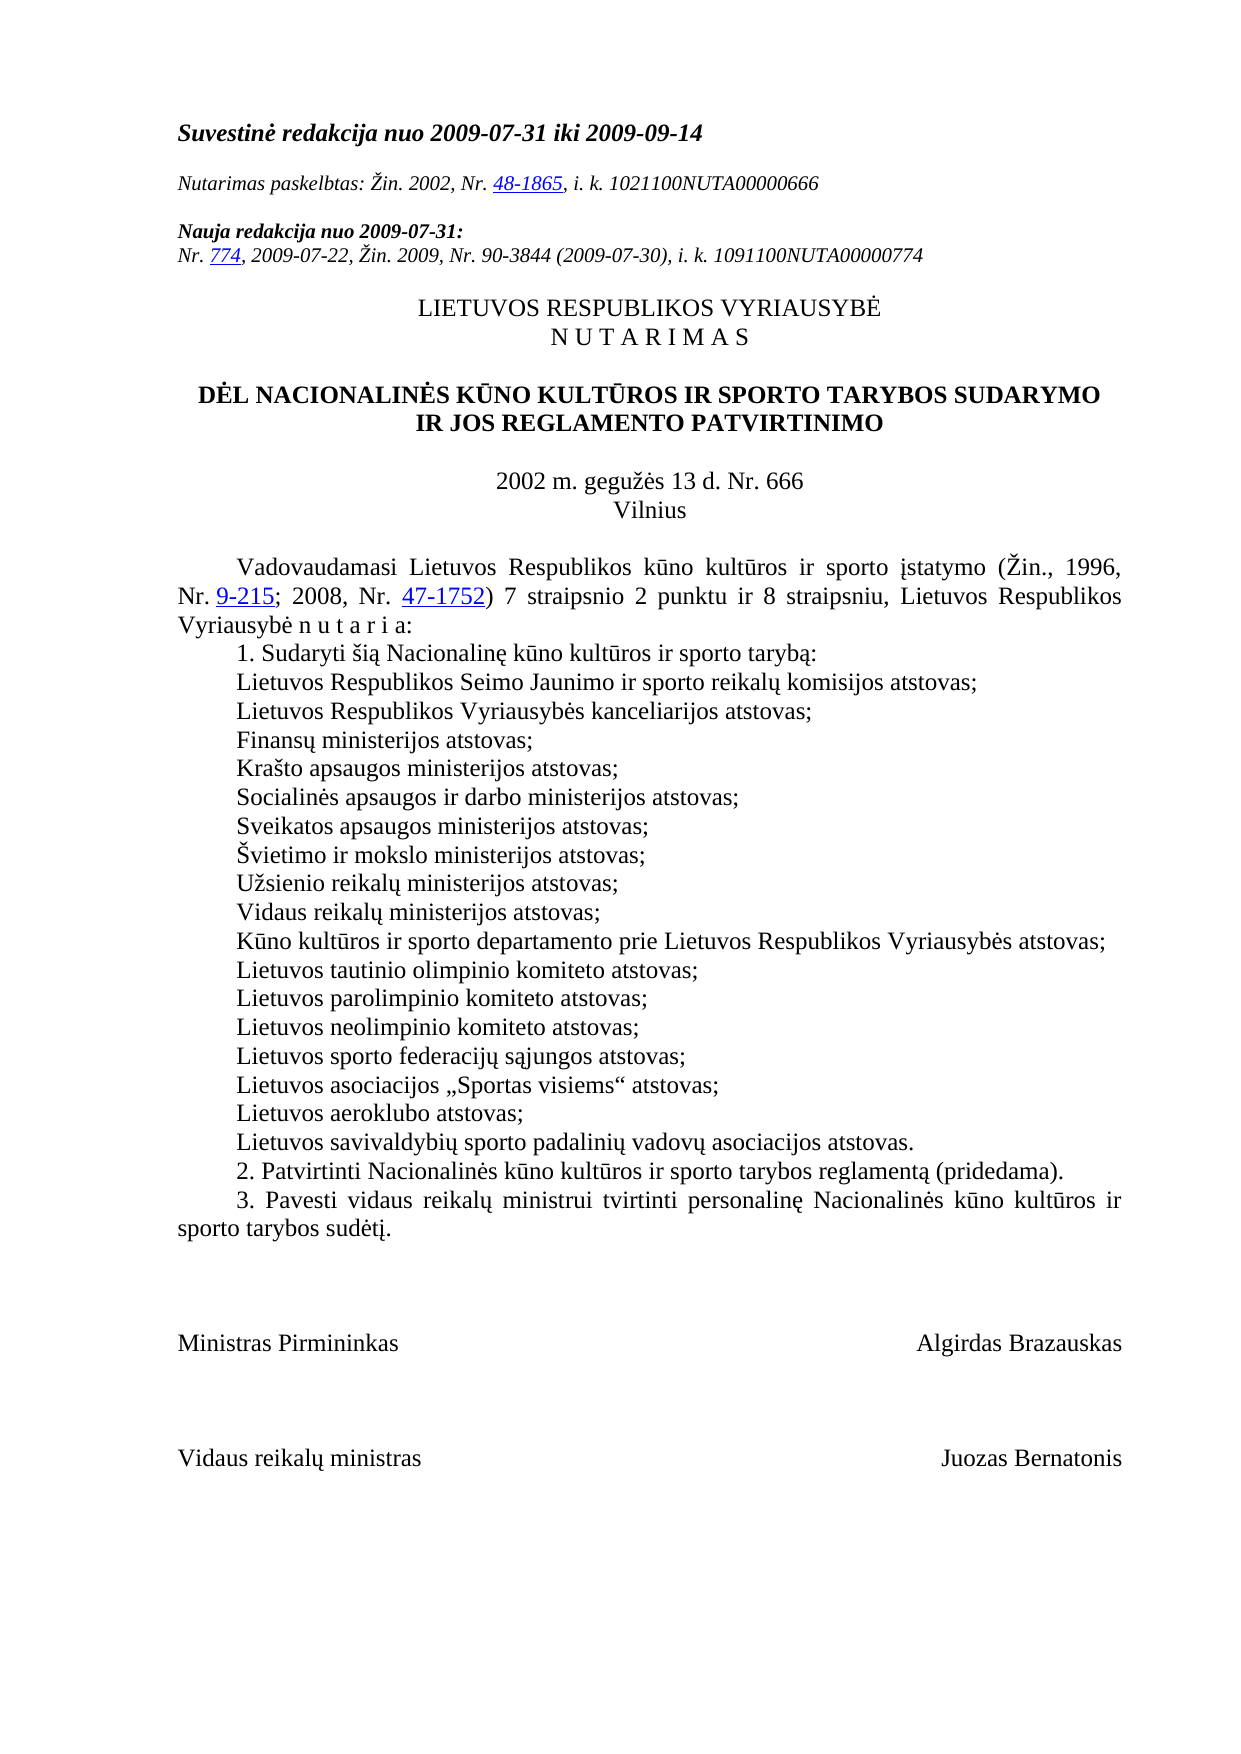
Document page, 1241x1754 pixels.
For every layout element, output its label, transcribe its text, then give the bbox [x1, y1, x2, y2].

text LIETUVOS RESPUBLIKOS VYRIAUSYBĖ [177, 293, 1122, 322]
text Lietuvos neolimpinio komiteto atstovas; [177, 1012, 1122, 1041]
text Lietuvos Respublikos Seimo Jaunimo ir sporto reikalų komisijos atstovas; [177, 667, 1122, 696]
text NUTARIMAS [177, 322, 1122, 351]
text Sveikatos apsaugos ministerijos atstovas; [177, 811, 1122, 840]
text Švietimo ir mokslo ministerijos atstovas; [177, 840, 1122, 868]
text Socialinės apsaugos ir darbo ministerijos atstovas; [177, 782, 1122, 811]
text 3. Pavesti vidaus reikalų ministrui tvirtinti personalinę Nacionalinės kūno kultūros ir sporto tarybos sudėtį. [177, 1185, 1122, 1242]
text Lietuvos Respublikos Vyriausybės kanceliarijos atstovas; [177, 696, 1122, 725]
text 1. Sudaryti šią Nacionalinę kūno kultūros ir sporto tarybą: [177, 638, 1122, 667]
text Nauja redakcija nuo 2009-07-31: [177, 219, 1122, 243]
text Vidaus reikalų ministerijos atstovas; [177, 897, 1122, 926]
text Suvestinė redakcija nuo 2009-07-31 iki 2009-09-14 [177, 118, 1122, 147]
text Ministras Pirmininkas Algirdas Brazauskas [177, 1328, 1122, 1357]
text Lietuvos tautinio olimpinio komiteto atstovas; [177, 955, 1122, 983]
text Nr. 774, 2009-07-22, Žin. 2009, Nr. 90-3844 (2009-07-30), i. k. 1091100NUTA00000774 [177, 243, 1122, 267]
text Lietuvos sporto federacijų sąjungos atstovas; [177, 1041, 1122, 1070]
text Lietuvos parolimpinio komiteto atstovas; [177, 983, 1122, 1012]
text Kūno kultūros ir sporto departamento prie Lietuvos Respublikos Vyriausybės atstovas; [177, 926, 1122, 955]
text Lietuvos savivaldybių sporto padalinių vadovų asociacijos atstovas. [177, 1127, 1122, 1156]
text Lietuvos asociacijos „Sportas visiems“ atstovas; [177, 1070, 1122, 1098]
text Lietuvos aeroklubo atstovas; [177, 1098, 1122, 1127]
text Užsienio reikalų ministerijos atstovas; [177, 868, 1122, 897]
text DĖL NACIONALINĖS KŪNO KULTŪROS IR SPORTO TARYBOS SUDARYMO IR JOS REGLAMENTO PATVIRTINIMO [177, 380, 1122, 437]
text Finansų ministerijos atstovas; [177, 725, 1122, 753]
text Vadovaudamasi Lietuvos Respublikos kūno kultūros ir sporto įstatymo (Žin., 1996, Nr. 9-215; 2008, Nr. 47-1752) 7 straipsnio 2 punktu ir 8 straipsniu, Lietuvos Respublikos Vyriausybė nutaria: [177, 552, 1122, 638]
text Krašto apsaugos ministerijos atstovas; [177, 753, 1122, 782]
text 2002 m. gegužės 13 d. Nr. 666 [177, 466, 1122, 495]
text 2. Patvirtinti Nacionalinės kūno kultūros ir sporto tarybos reglamentą (pridedama). [177, 1156, 1122, 1185]
text Nutarimas paskelbtas: Žin. 2002, Nr. 48-1865, i. k. 1021100NUTA00000666 [177, 171, 1122, 195]
text Vilnius [177, 495, 1122, 523]
text Vidaus reikalų ministras Juozas Bernatonis [177, 1443, 1122, 1472]
